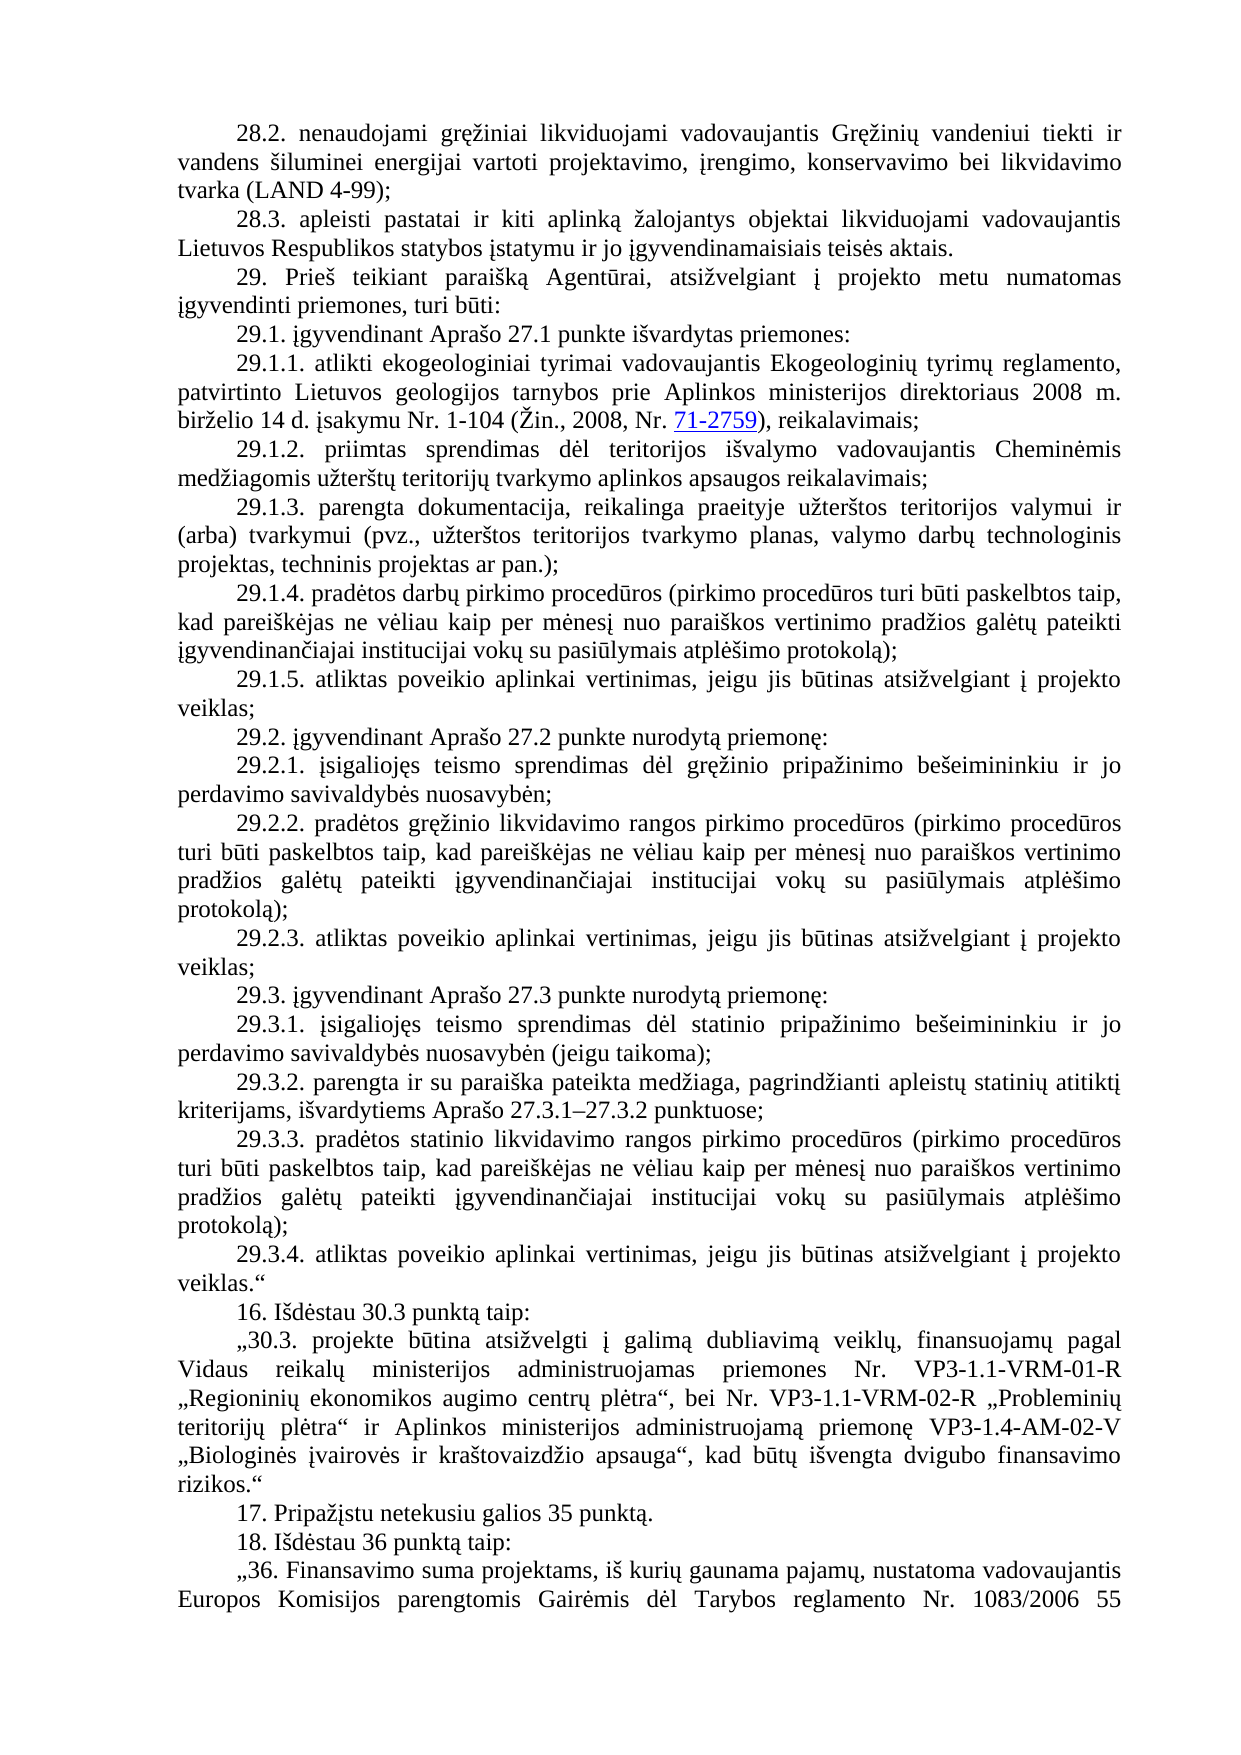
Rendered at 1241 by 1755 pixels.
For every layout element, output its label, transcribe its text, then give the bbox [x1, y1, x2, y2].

text 29.1.5. atliktas poveikio aplinkai vertinimas, jeigu jis būtinas atsižvelgiant į projekto veiklas; [177, 664, 1122, 722]
text 29.2.2. pradėtos gręžinio likvidavimo rangos pirkimo procedūros (pirkimo procedūros turi būti paskelbtos taip, kad pareiškėjas ne vėliau kaip per mėnesį nuo paraiškos vertinimo pradžios galėtų pateikti įgyvendinančiajai institucijai vokų su pasiūlymais atplėšimo protokolą); [177, 808, 1122, 923]
text 29.3.4. atliktas poveikio aplinkai vertinimas, jeigu jis būtinas atsižvelgiant į projekto veiklas.“ [177, 1239, 1122, 1297]
text 29.1. įgyvendinant Aprašo 27.1 punkte išvardytas priemones: [177, 319, 1122, 348]
text „30.3. projekte būtina atsižvelgti į galimą dubliavimą veiklų, finansuojamų pagal Vidaus reikalų ministerijos administruojamas priemones Nr. VP3-1.1-VRM-01-R „Regioninių ekonomikos augimo centrų plėtra“, bei Nr. VP3-1.1-VRM-02-R „Probleminių teritorijų plėtra“ ir Aplinkos ministerijos administruojamą priemonę VP3-1.4-AM-02-V „Biologinės įvairovės ir kraštovaizdžio apsauga“, kad būtų išvengta dvigubo finansavimo rizikos.“ [177, 1326, 1122, 1498]
text 29.3.1. įsigaliojęs teismo sprendimas dėl statinio pripažinimo bešeimininkiu ir jo perdavimo savivaldybės nuosavybėn (jeigu taikoma); [177, 1009, 1122, 1067]
text 29.3.2. parengta ir su paraiška pateikta medžiaga, pagrindžianti apleistų statinių atitiktį kriterijams, išvardytiems Aprašo 27.3.1–27.3.2 punktuose; [177, 1067, 1122, 1124]
text 29.1.1. atlikti ekogeologiniai tyrimai vadovaujantis Ekogeologinių tyrimų reglamento, patvirtinto Lietuvos geologijos tarnybos prie Aplinkos ministerijos direktoriaus 2008 m. birželio 14 d. įsakymu Nr. 1-104 (Žin., 2008, Nr. 71-2759), reikalavimais; [177, 348, 1122, 434]
text 29.3. įgyvendinant Aprašo 27.3 punkte nurodytą priemonę: [177, 981, 1122, 1009]
text 28.3. apleisti pastatai ir kiti aplinką žalojantys objektai likviduojami vadovaujantis Lietuvos Respublikos statybos įstatymu ir jo įgyvendinamaisiais teisės aktais. [177, 204, 1122, 262]
text 29.2. įgyvendinant Aprašo 27.2 punkte nurodytą priemonę: [177, 722, 1122, 751]
text 29.2.3. atliktas poveikio aplinkai vertinimas, jeigu jis būtinas atsižvelgiant į projekto veiklas; [177, 923, 1122, 981]
text 29.2.1. įsigaliojęs teismo sprendimas dėl gręžinio pripažinimo bešeimininkiu ir jo perdavimo savivaldybės nuosavybėn; [177, 751, 1122, 808]
text 29.1.4. pradėtos darbų pirkimo procedūros (pirkimo procedūros turi būti paskelbtos taip, kad pareiškėjas ne vėliau kaip per mėnesį nuo paraiškos vertinimo pradžios galėtų pateikti įgyvendinančiajai institucijai vokų su pasiūlymais atplėšimo protokolą); [177, 578, 1122, 664]
text „36. Finansavimo suma projektams, iš kurių gaunama pajamų, nustatoma vadovaujantis Europos Komisijos parengtomis Gairėmis dėl Tarybos reglamento Nr. 1083/2006 55 [177, 1556, 1122, 1613]
text 29.1.3. parengta dokumentacija, reikalinga praeityje užterštos teritorijos valymui ir (arba) tvarkymui (pvz., užterštos teritorijos tvarkymo planas, valymo darbų technologinis projektas, techninis projektas ar pan.); [177, 492, 1122, 578]
text 28.2. nenaudojami gręžiniai likviduojami vadovaujantis Gręžinių vandeniui tiekti ir vandens šiluminei energijai vartoti projektavimo, įrengimo, konservavimo bei likvidavimo tvarka (LAND 4-99); [177, 118, 1122, 204]
text 18. Išdėstau 36 punktą taip: [177, 1527, 1122, 1556]
text 29.1.2. priimtas sprendimas dėl teritorijos išvalymo vadovaujantis Cheminėmis medžiagomis užterštų teritorijų tvarkymo aplinkos apsaugos reikalavimais; [177, 434, 1122, 492]
text 16. Išdėstau 30.3 punktą taip: [177, 1297, 1122, 1326]
text 29. Prieš teikiant paraišką Agentūrai, atsižvelgiant į projekto metu numatomas įgyvendinti priemones, turi būti: [177, 262, 1122, 319]
text 17. Pripažįstu netekusiu galios 35 punktą. [177, 1498, 1122, 1527]
text 29.3.3. pradėtos statinio likvidavimo rangos pirkimo procedūros (pirkimo procedūros turi būti paskelbtos taip, kad pareiškėjas ne vėliau kaip per mėnesį nuo paraiškos vertinimo pradžios galėtų pateikti įgyvendinančiajai institucijai vokų su pasiūlymais atplėšimo protokolą); [177, 1124, 1122, 1239]
